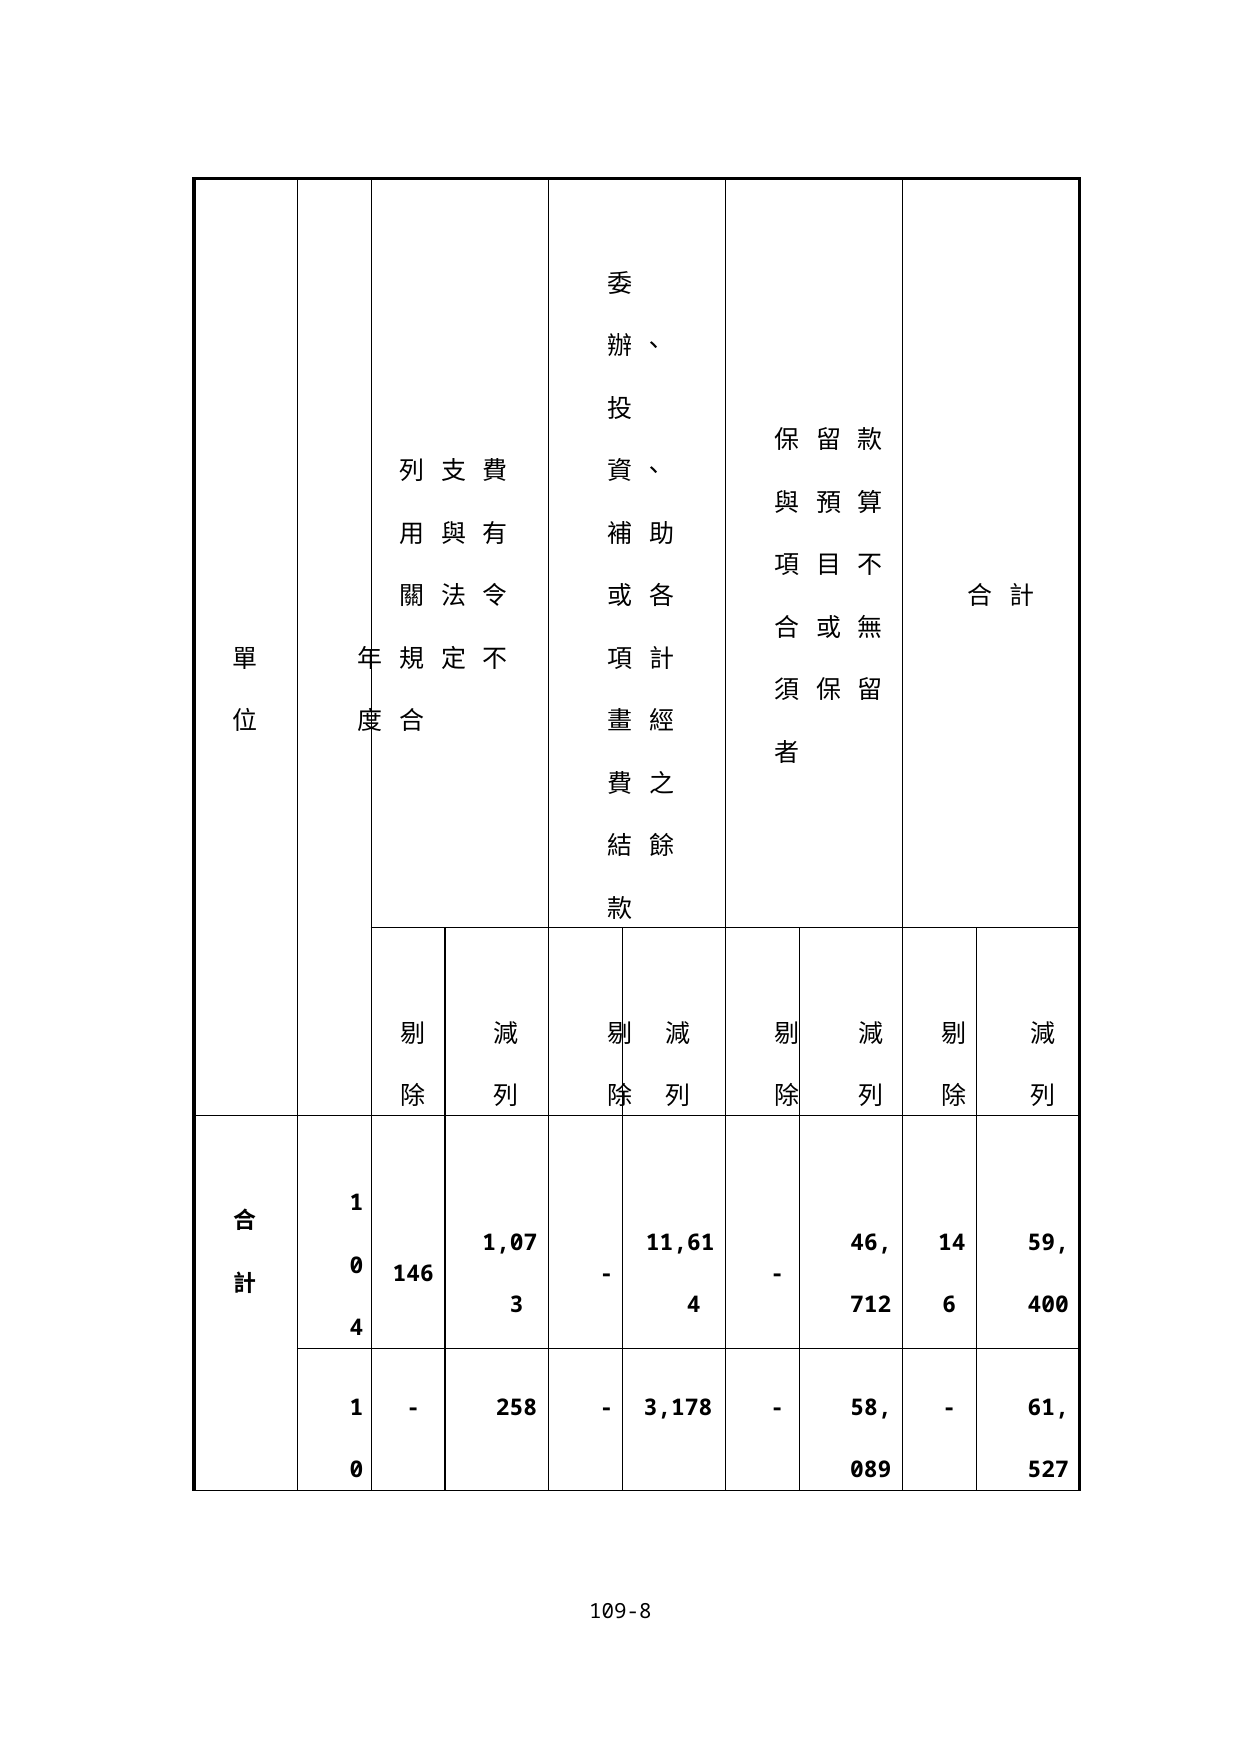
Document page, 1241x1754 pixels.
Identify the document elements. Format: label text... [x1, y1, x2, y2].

table_cell 258 [446, 1349, 548, 1490]
table_cell 剔除 [372, 928, 444, 1115]
table_cell - [372, 1349, 444, 1490]
table_cell 11,614 [623, 1116, 725, 1347]
table_cell 10 [298, 1349, 371, 1490]
table_cell - [549, 1349, 622, 1490]
table_cell 61,527 [977, 1349, 1078, 1490]
table_cell 減列 [623, 928, 725, 1115]
table_header 列支費用與有關法令規定不合 [372, 180, 548, 927]
table_cell 剔除 [549, 928, 622, 1115]
table_cell 104 [298, 1116, 371, 1347]
table_cell 合計 [196, 1116, 297, 1490]
table_cell 減列 [977, 928, 1078, 1115]
table_cell - [903, 1349, 976, 1490]
table_cell 3,178 [623, 1349, 725, 1490]
table_header 年度 [298, 180, 371, 1115]
table_cell 1,073 [446, 1116, 548, 1347]
table_cell 46,712 [800, 1116, 902, 1347]
table_cell 58,089 [800, 1349, 902, 1490]
table_cell - [726, 1116, 799, 1347]
table_cell - [549, 1116, 622, 1347]
table_header 合計 [903, 180, 1078, 927]
table_cell 146 [903, 1116, 976, 1347]
table_header 單位 [196, 180, 297, 1115]
table_header 保留款與預算項目不合或無須保留者 [726, 180, 902, 927]
table_cell 剔除 [903, 928, 976, 1115]
table_header 委辦、投資、補助或各項計畫經費之結餘款 [549, 180, 725, 927]
table_cell 146 [372, 1116, 444, 1347]
table_cell 59,400 [977, 1116, 1078, 1347]
table_cell 剔除 [726, 928, 799, 1115]
table_cell 減列 [800, 928, 902, 1115]
table_cell - [726, 1349, 799, 1490]
table_cell 減列 [446, 928, 548, 1115]
